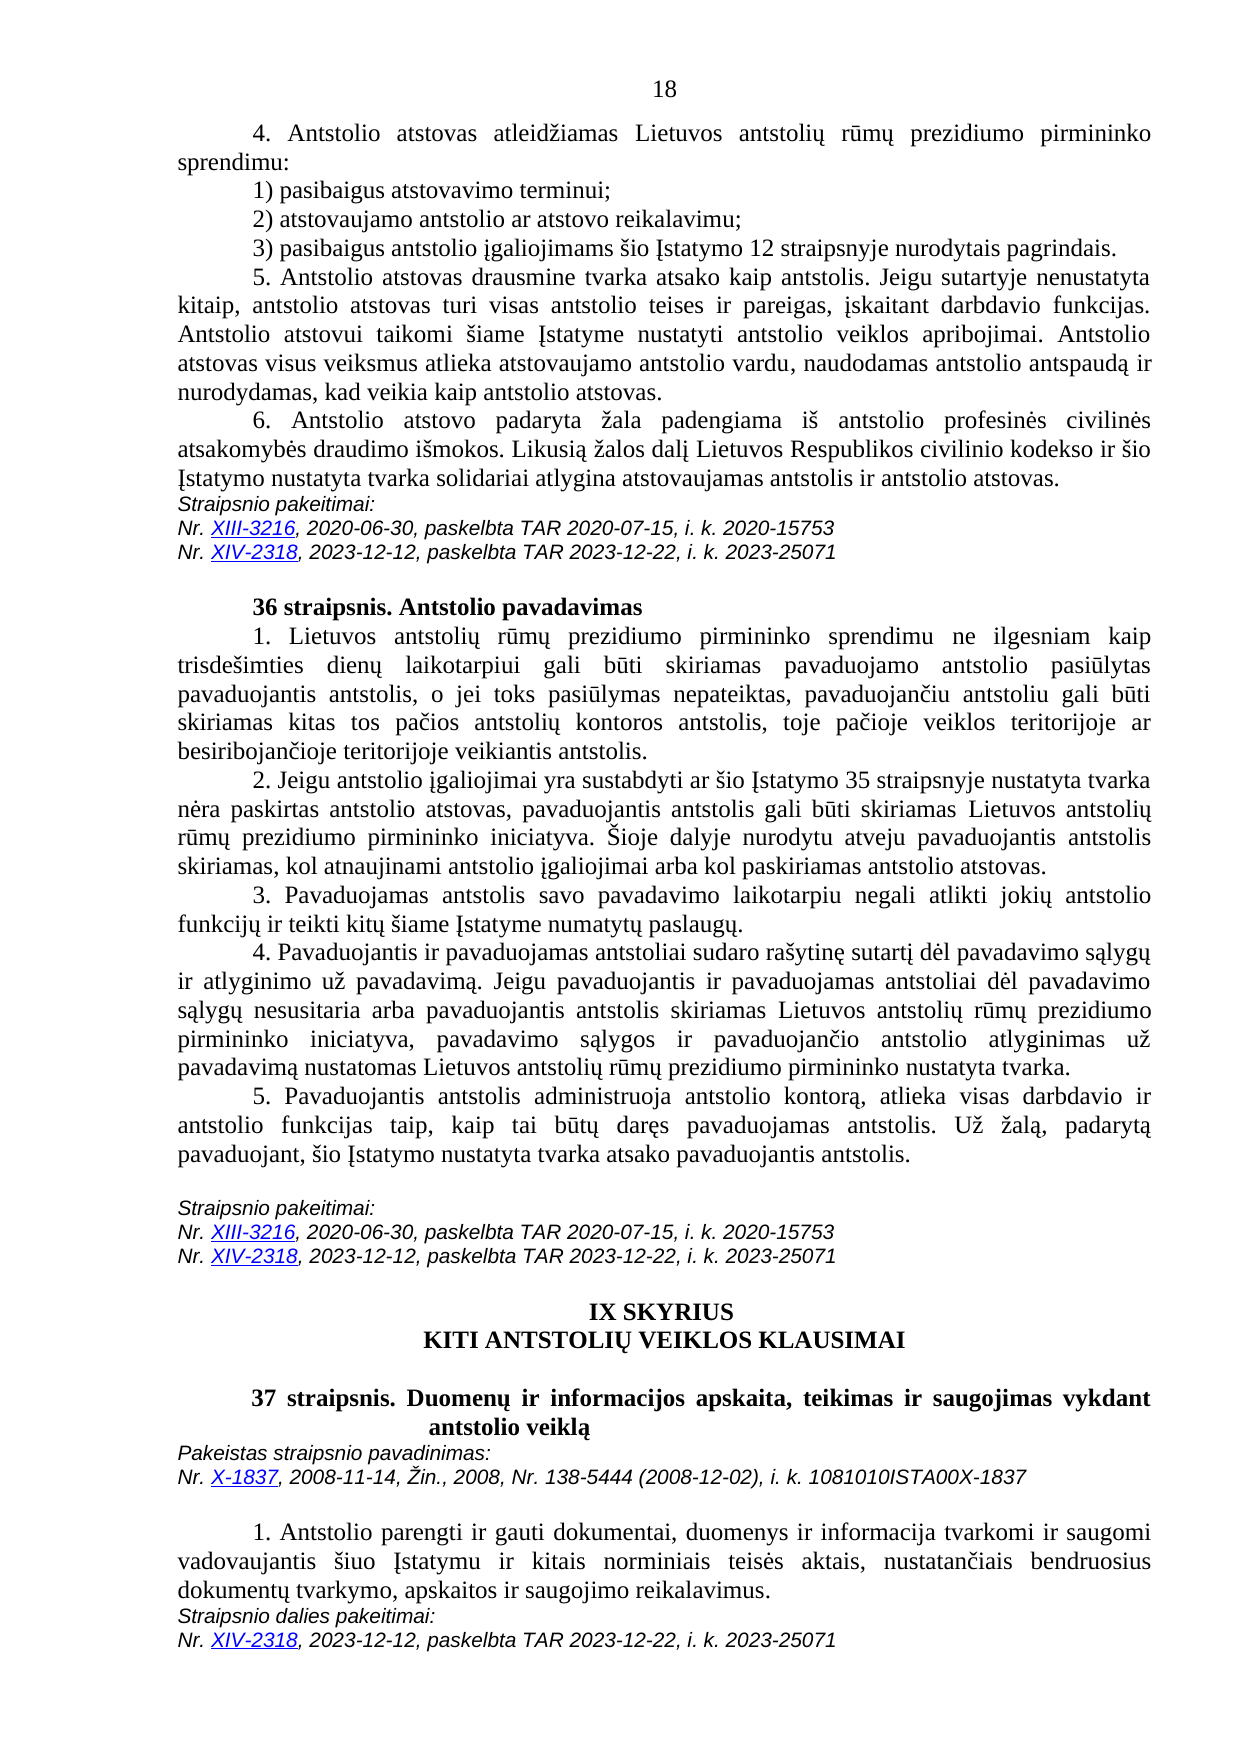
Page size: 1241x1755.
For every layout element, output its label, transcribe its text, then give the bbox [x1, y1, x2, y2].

text Straipsnio pakeitimai: [177, 492, 1152, 516]
text 1. Antstolio parengti ir gauti dokumentai, duomenys ir informacija tvarkomi ir saugomi vadovaujantis šiuo Įstatymu ir kitais norminiais teisės aktais, nustatančiais bendruosius dokumentų tvarkymo, apskaitos ir saugojimo reikalavimus. [177, 1517, 1152, 1603]
text 2. Jeigu antstolio įgaliojimai yra sustabdyti ar šio Įstatymo 35 straipsnyje nustatyta tvarka nėra paskirtas antstolio atstovas, pavaduojantis antstolis gali būti skiriamas Lietuvos antstolių rūmų prezidiumo pirmininko iniciatyva. Šioje dalyje nurodytu atveju pavaduojantis antstolis skiriamas, kol atnaujinami antstolio įgaliojimai arba kol paskiriamas antstolio atstovas. [177, 765, 1152, 880]
text 4. Antstolio atstovas atleidžiamas Lietuvos antstolių rūmų prezidiumo pirmininko sprendimu: [177, 118, 1152, 176]
text KITI ANTSTOLIŲ VEIKLOS KLAUSIMAI [177, 1326, 1152, 1354]
text Nr. XIV-2318, 2023-12-12, paskelbta TAR 2023-12-22, i. k. 2023-25071 [177, 1627, 1152, 1651]
text Straipsnio pakeitimai: [177, 1196, 1152, 1220]
text 2) atstovaujamo antstolio ar atstovo reikalavimu; [177, 204, 1152, 233]
text 6. Antstolio atstovo padaryta žala padengiama iš antstolio profesinės civilinės atsakomybės draudimo išmokos. Likusią žalos dalį Lietuvos Respublikos civilinio kodekso ir šio Įstatymo nustatyta tvarka solidariai atlygina atstovaujamas antstolis ir antstolio atstovas. [177, 406, 1152, 492]
text 1. Lietuvos antstolių rūmų prezidiumo pirmininko sprendimu ne ilgesniam kaip trisdešimties dienų laikotarpiui gali būti skiriamas pavaduojamo antstolio pasiūlytas pavaduojantis antstolis, o jei toks pasiūlymas nepateiktas, pavaduojančiu antstoliu gali būti skiriamas kitas tos pačios antstolių kontoros antstolis, toje pačioje veiklos teritorijoje ar besiribojančioje teritorijoje veikiantis antstolis. [177, 621, 1152, 765]
text 1) pasibaigus atstovavimo terminui; [177, 176, 1152, 204]
text Nr. XIII-3216, 2020-06-30, paskelbta TAR 2020-07-15, i. k. 2020-15753 [177, 1220, 1152, 1244]
text Nr. XIV-2318, 2023-12-12, paskelbta TAR 2023-12-22, i. k. 2023-25071 [177, 540, 1152, 564]
text Nr. X-1837, 2008-11-14, Žin., 2008, Nr. 138-5444 (2008-12-02), i. k. 1081010ISTA00X-1837 [177, 1464, 1152, 1488]
text 36 straipsnis. Antstolio pavadavimas [177, 592, 1152, 621]
text 5. Antstolio atstovas drausmine tvarka atsako kaip antstolis. Jeigu sutartyje nenustatyta kitaip, antstolio atstovas turi visas antstolio teises ir pareigas, įskaitant darbdavio funkcijas. Antstolio atstovui taikomi šiame Įstatyme nustatyti antstolio veiklos apribojimai. Antstolio atstovas visus veiksmus atlieka atstovaujamo antstolio vardu, naudodamas antstolio antspaudą ir nurodydamas, kad veikia kaip antstolio atstovas. [177, 262, 1152, 406]
text 37 straipsnis. Duomenų ir informacijos apskaita, teikimas ir saugojimas vykdant antstolio veiklą [251, 1383, 1152, 1441]
text Nr. XIV-2318, 2023-12-12, paskelbta TAR 2023-12-22, i. k. 2023-25071 [177, 1244, 1152, 1268]
text 4. Pavaduojantis ir pavaduojamas antstoliai sudaro rašytinę sutartį dėl pavadavimo sąlygų ir atlyginimo už pavadavimą. Jeigu pavaduojantis ir pavaduojamas antstoliai dėl pavadavimo sąlygų nesusitaria arba pavaduojantis antstolis skiriamas Lietuvos antstolių rūmų prezidiumo pirmininko iniciatyva, pavadavimo sąlygos ir pavaduojančio antstolio atlyginimas už pavadavimą nustatomas Lietuvos antstolių rūmų prezidiumo pirmininko nustatyta tvarka. [177, 937, 1152, 1081]
text 3. Pavaduojamas antstolis savo pavadavimo laikotarpiu negali atlikti jokių antstolio funkcijų ir teikti kitų šiame Įstatyme numatytų paslaugų. [177, 880, 1152, 937]
text IX SKYRIUS [177, 1297, 1152, 1326]
text Pakeistas straipsnio pavadinimas: [177, 1441, 1152, 1464]
text 3) pasibaigus antstolio įgaliojimams šio Įstatymo 12 straipsnyje nurodytais pagrindais. [177, 233, 1152, 262]
text Straipsnio dalies pakeitimai: [177, 1603, 1152, 1627]
text 5. Pavaduojantis antstolis administruoja antstolio kontorą, atlieka visas darbdavio ir antstolio funkcijas taip, kaip tai būtų daręs pavaduojamas antstolis. Už žalą, padarytą pavaduojant, šio Įstatymo nustatyta tvarka atsako pavaduojantis antstolis. [177, 1081, 1152, 1167]
text Nr. XIII-3216, 2020-06-30, paskelbta TAR 2020-07-15, i. k. 2020-15753 [177, 516, 1152, 540]
